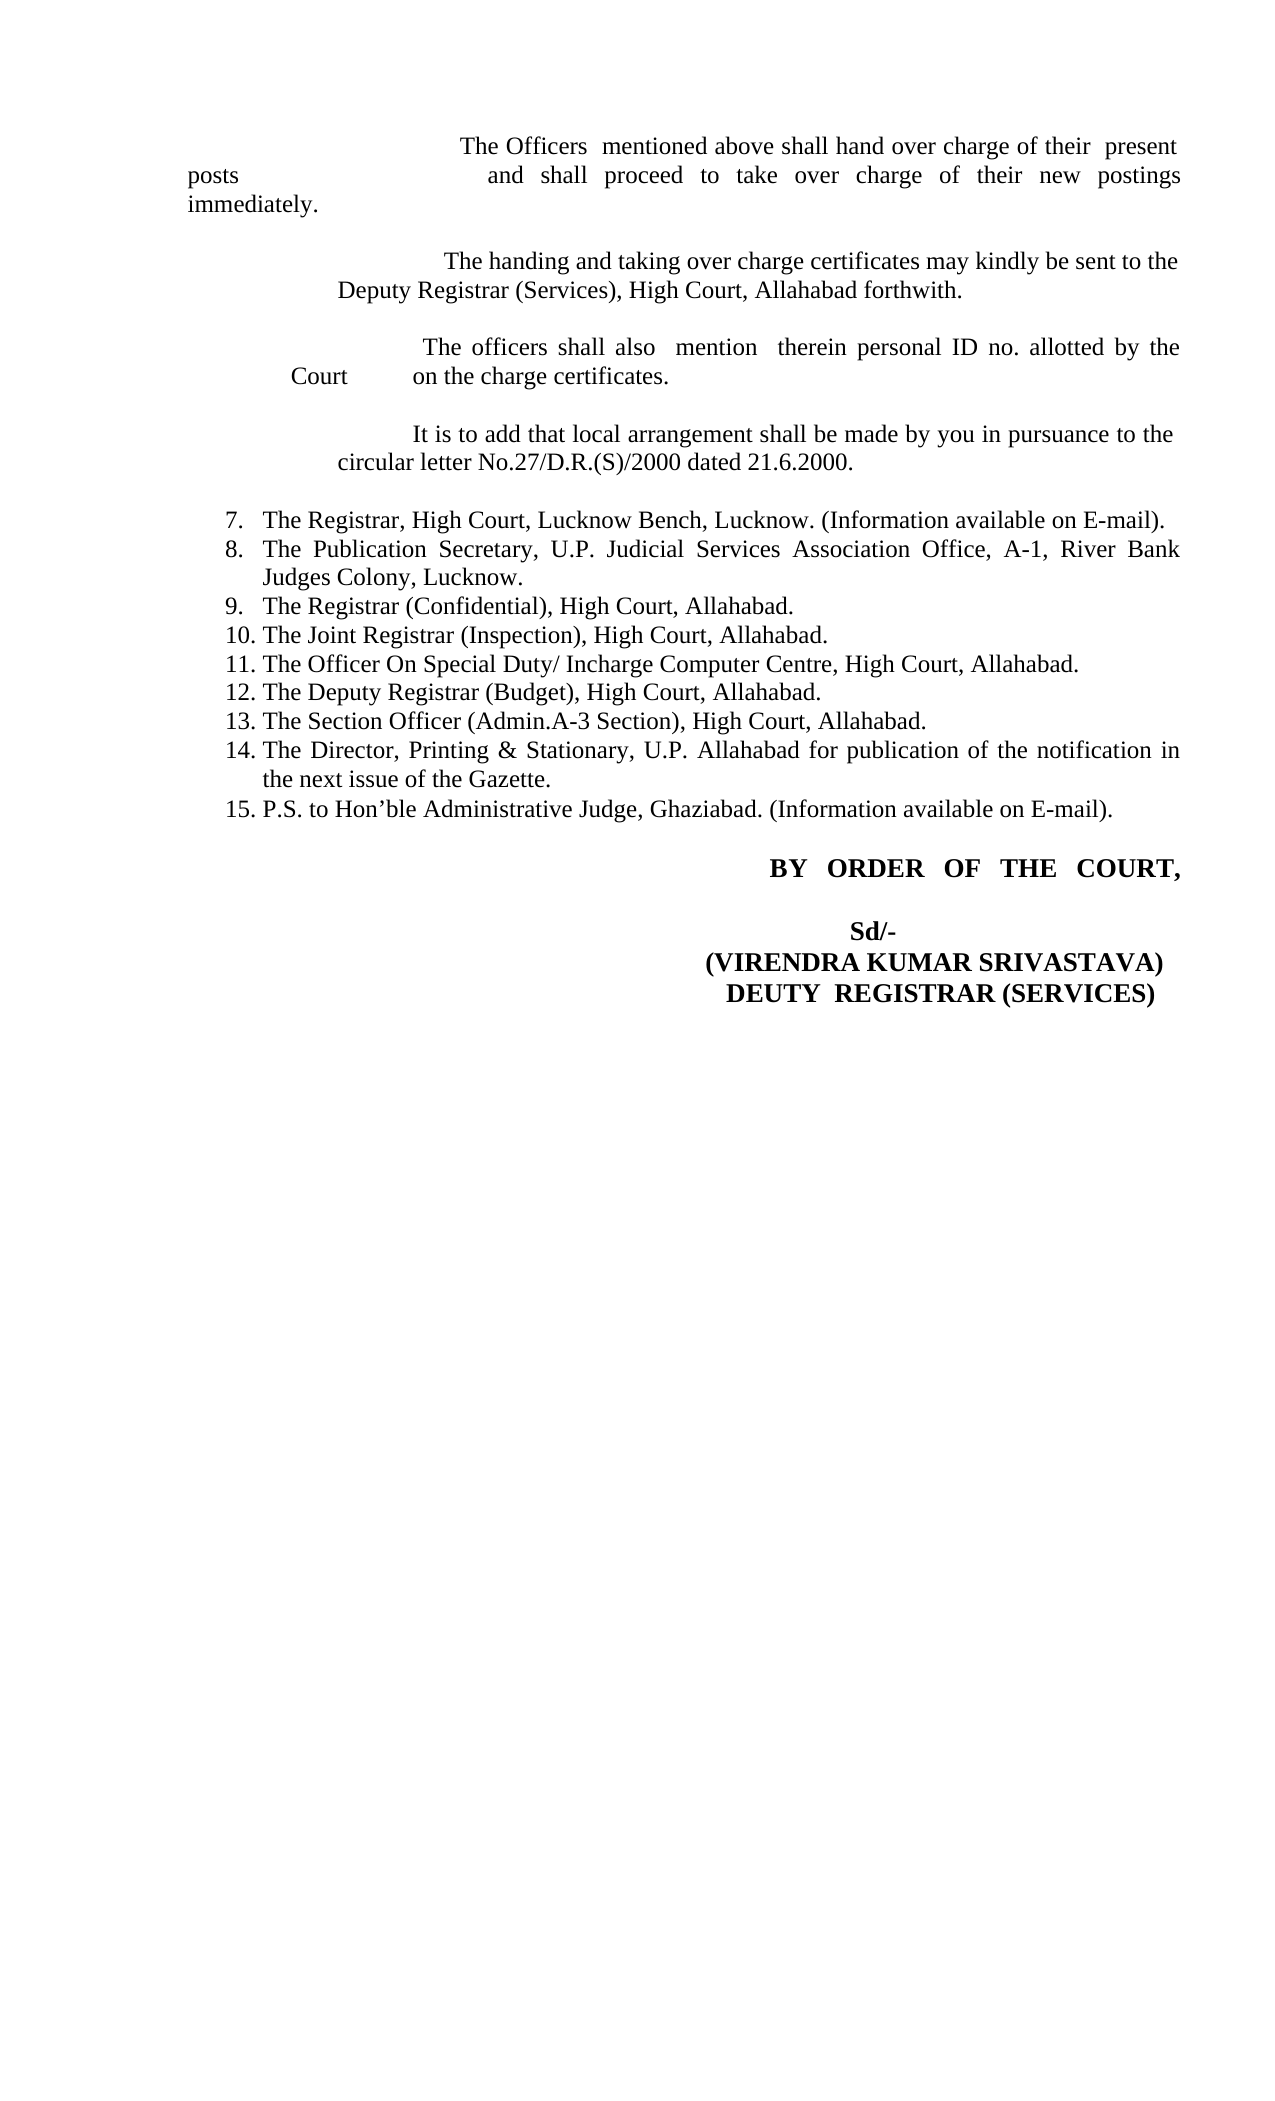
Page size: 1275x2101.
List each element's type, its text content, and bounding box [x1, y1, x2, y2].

list The Registrar (Confidential), High Court, Allahabad. [225, 591, 1181, 620]
list The Director, Printing & Stationary, U.P. Allahabad for publication of the notification in the next issue of the Gazette. [225, 735, 1181, 792]
list The Publication Secretary, U.P. Judicial Services Association Office, A-1, River Bank Judges Colony, Lucknow. [225, 534, 1181, 591]
list The Joint Registrar (Inspection), High Court, Allahabad. [225, 620, 1181, 649]
list The Deputy Registrar (Budget), High Court, Allahabad. [225, 677, 1181, 706]
text Sd/- [187, 915, 1183, 946]
list The Officers mentioned above shall hand over charge of their present posts and shall proceed to take over charge of their new postings immediately. [187, 131, 1181, 217]
list The handing and taking over charge certificates may kindly be sent to the Deputy Registrar (Services), High Court, Allahabad forthwith. [187, 246, 1181, 304]
list The Section Officer (Admin.A-3 Section), High Court, Allahabad. [225, 706, 1181, 735]
list The Registrar, High Court, Lucknow Bench, Lucknow. (Information available on E-mail). [225, 505, 1181, 534]
text DEUTY REGISTRAR (SERVICES) [187, 977, 1181, 1008]
list The Officer On Special Duty/ Incharge Computer Centre, High Court, Allahabad. [225, 649, 1181, 677]
list P.S. to Hon’ble Administrative Judge, Ghaziabad. (Information available on E-mail). [225, 792, 1181, 824]
list The officers shall also mention therein personal ID no. allotted by the Court on the charge certificates. [291, 332, 1181, 390]
list It is to add that local arrangement shall be made by you in pursuance to the circular letter No.27/D.R.(S)/2000 dated 21.6.2000. [225, 419, 1181, 476]
list BY ORDER OF THE COURT, [712, 852, 1181, 915]
text (VIRENDRA KUMAR SRIVASTAVA) [187, 946, 1181, 977]
